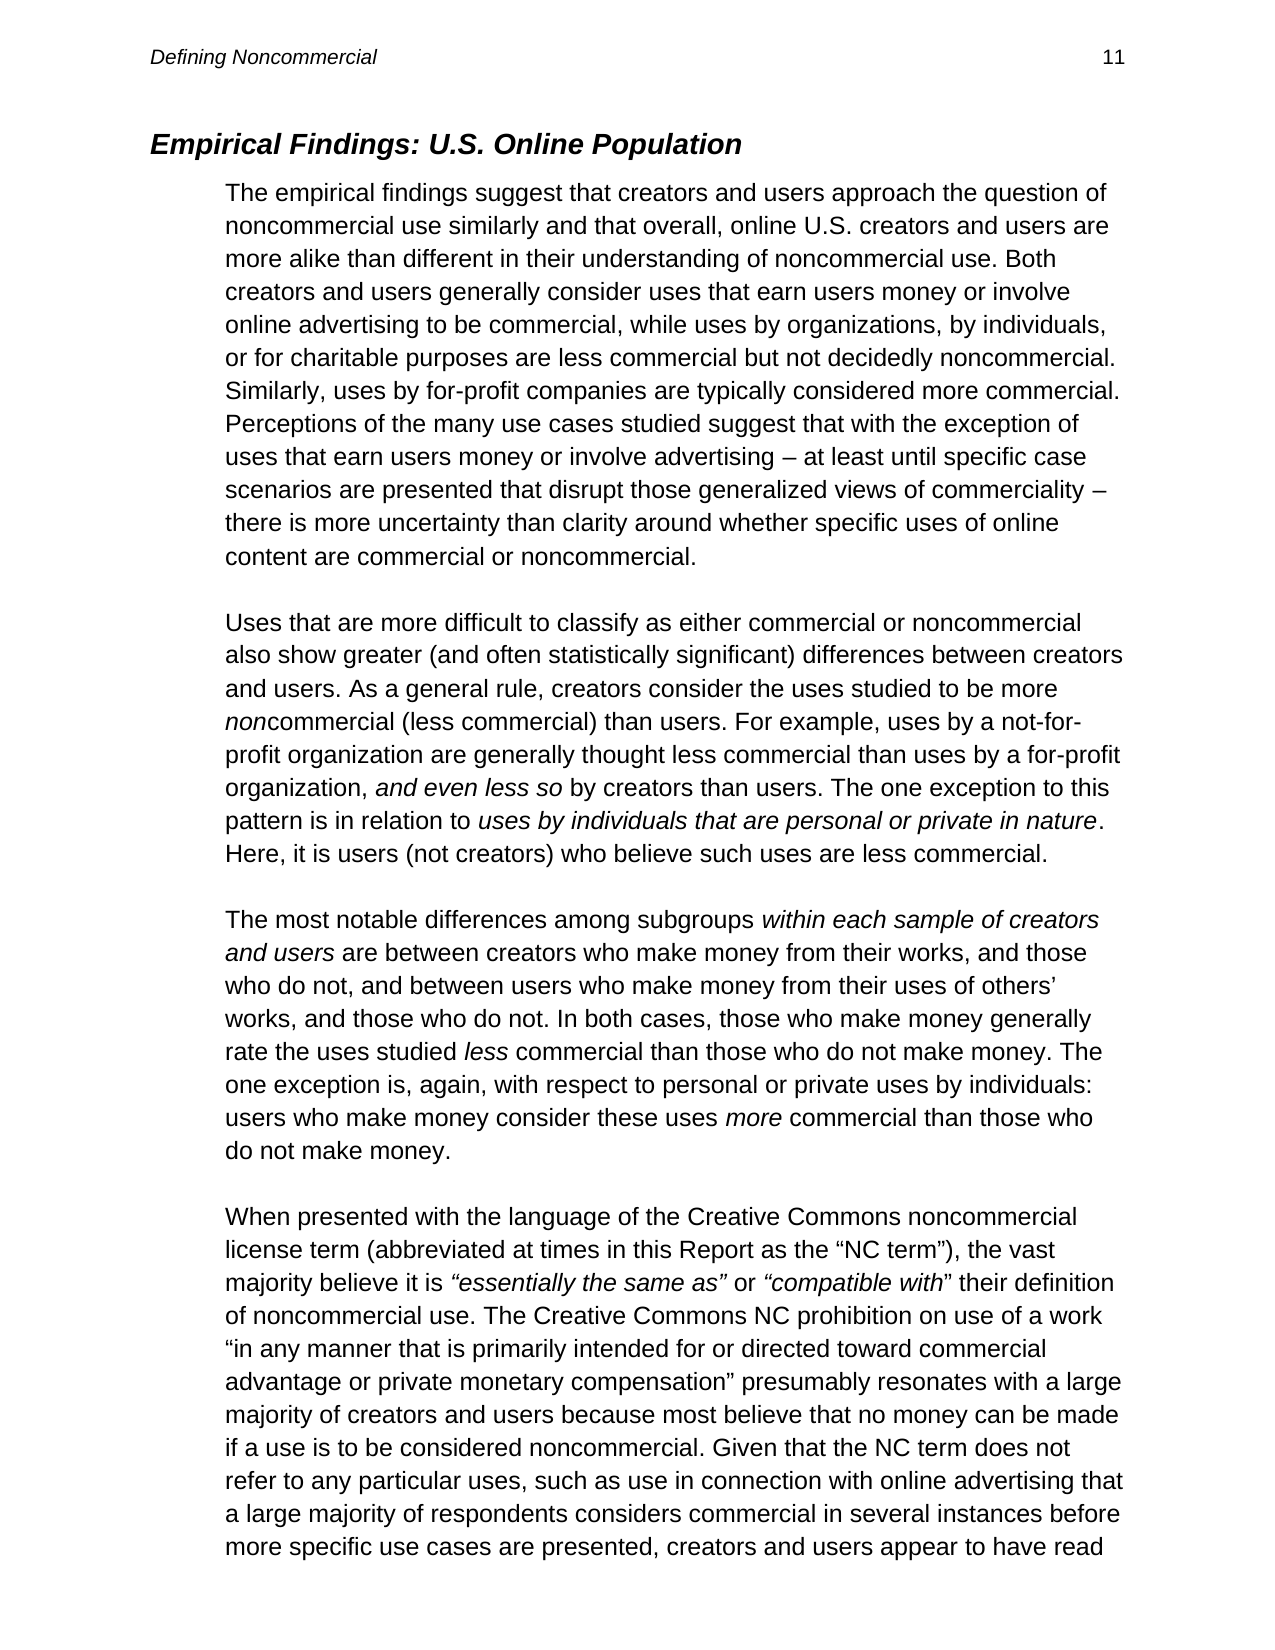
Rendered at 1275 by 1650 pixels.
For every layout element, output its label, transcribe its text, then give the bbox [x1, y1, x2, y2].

text The empirical findings suggest that creators and users approach the question of noncommercial use similarly and that overall, online U.S. creators and users are more alike than different in their understanding of noncommercial use. Both creators and users generally consider uses that earn users money or involve online advertising to be commercial, while uses by organizations, by individuals, or for charitable purposes are less commercial but not decidedly noncommercial. Similarly, uses by for-profit companies are typically considered more commercial. Perceptions of the many use cases studied suggest that with the exception of uses that earn users money or involve advertising – at least until specific case scenarios are presented that disrupt those generalized views of commerciality – there is more uncertainty than clarity around whether specific uses of online content are commercial or noncommercial. [225, 178, 1125, 570]
text Uses that are more difficult to classify as either commercial or noncommercial also show greater (and often statistically significant) differences between creators and users. As a general rule, creators consider the uses studied to be more noncommercial (less commercial) than users. For example, uses by a not-for-profit organization are generally thought less commercial than uses by a for-profit organization, and even less so by creators than users. The one exception to this pattern is in relation to uses by individuals that are personal or private in nature. Here, it is users (not creators) who believe such uses are less commercial. [225, 607, 1125, 867]
text The most notable differences among subgroups within each sample of creators and users are between creators who make money from their works, and those who do not, and between users who make money from their uses of others’ works, and those who do not. In both cases, those who make money generally rate the uses studied less commercial than those who do not make money. The one exception is, again, with respect to personal or private uses by individuals: users who make money consider these uses more commercial than those who do not make money. [225, 905, 1125, 1164]
text When presented with the language of the Creative Commons noncommercial license term (abbreviated at times in this Report as the “NC term”), the vast majority believe it is “essentially the same as” or “compatible with” their definition of noncommercial use. The Creative Commons NC prohibition on use of a work “in any manner that is primarily intended for or directed toward commercial advantage or private monetary compensation” presumably resonates with a large majority of creators and users because most believe that no money can be made if a use is to be considered noncommercial. Given that the NC term does not refer to any particular uses, such as use in connection with online advertising that a large majority of respondents considers commercial in several instances before more specific use cases are presented, creators and users appear to have read [225, 1202, 1125, 1561]
subtitle Empirical Findings: U.S. Online Population [150, 127, 1125, 161]
